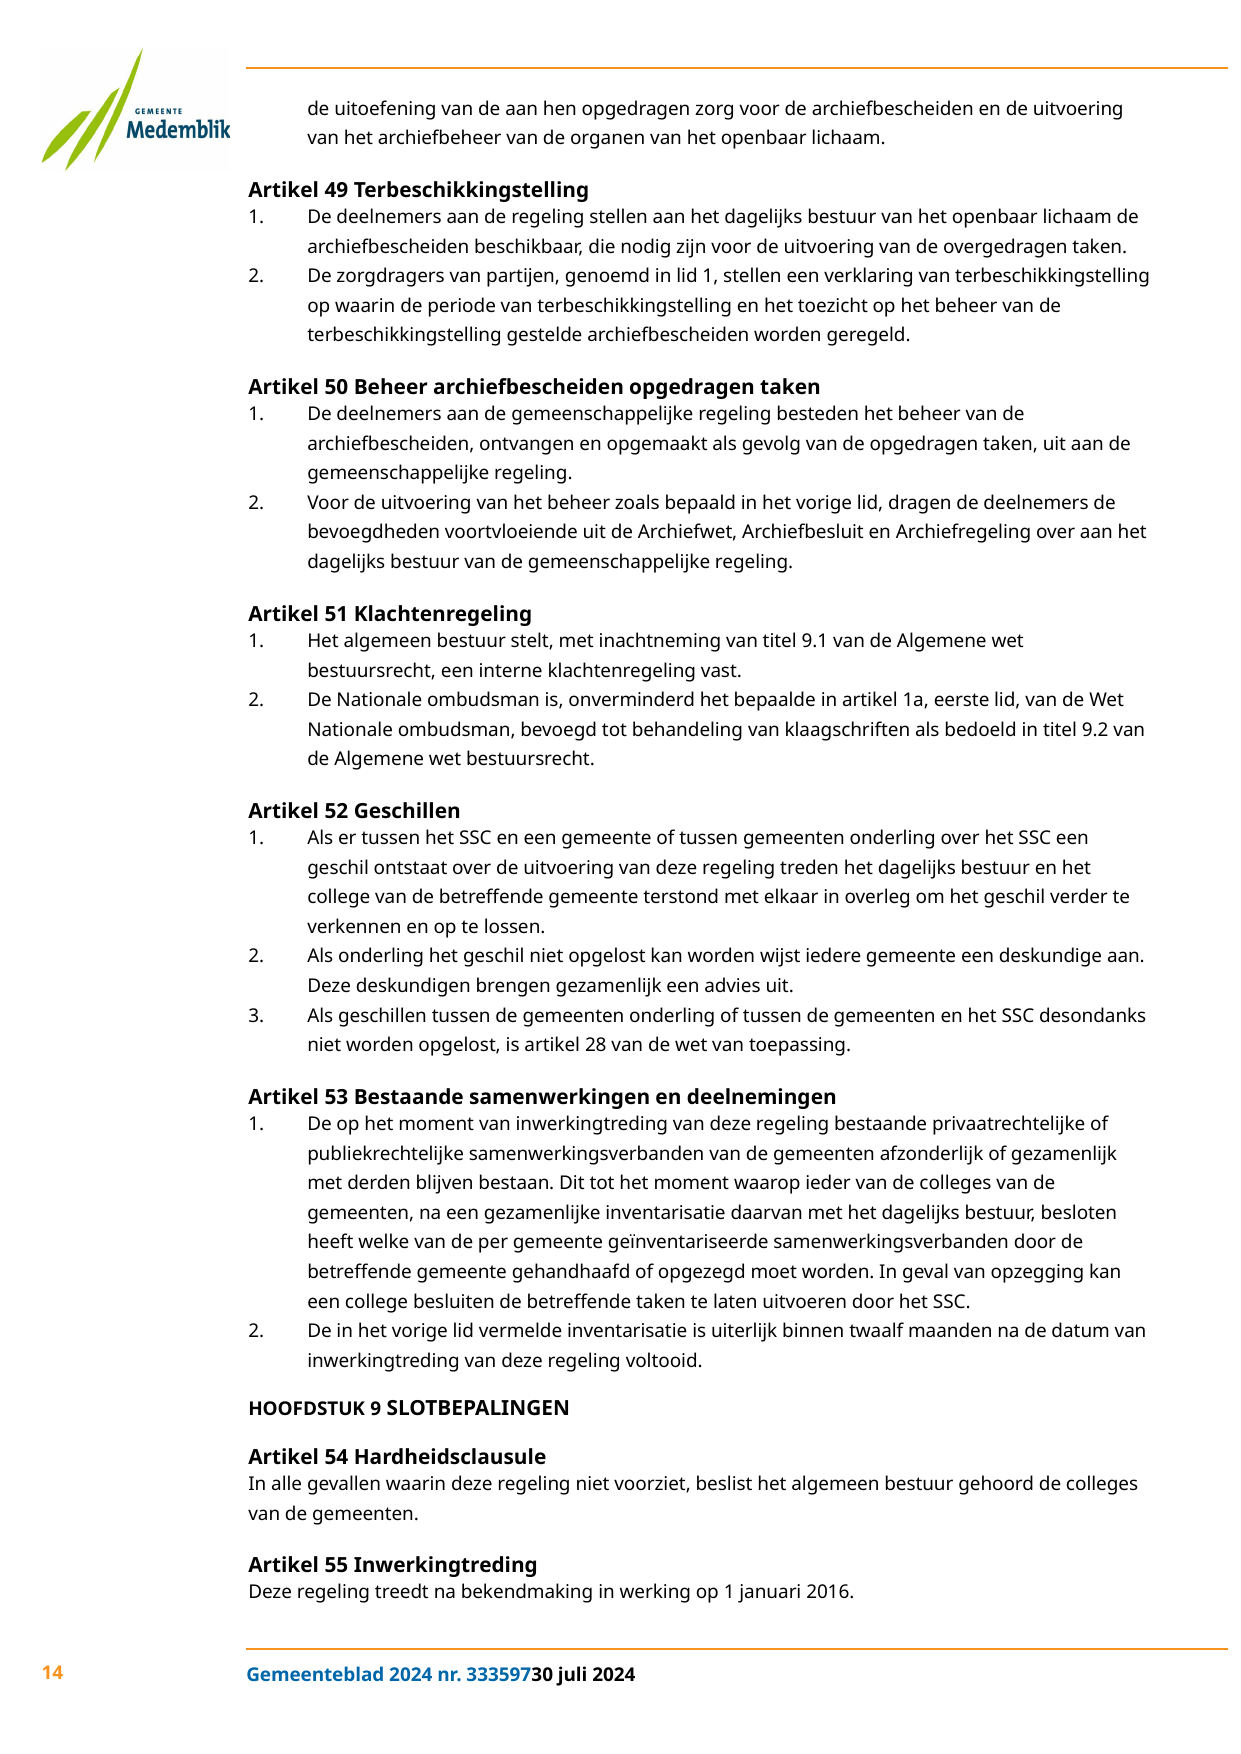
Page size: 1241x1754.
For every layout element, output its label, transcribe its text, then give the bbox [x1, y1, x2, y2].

text Artikel 54 Hardheidsclausule [248, 1442, 1152, 1470]
text Artikel 53 Bestaande samenwerkingen en deelnemingen [248, 1082, 1152, 1110]
list De zorgdragers van partijen, genoemd in lid 1, stellen een verklaring van terbeschikkingstelling op waarin de periode van terbeschikkingstelling en het toezicht op het beheer van de terbeschikkingstelling gestelde archiefbescheiden worden geregeld. [248, 262, 1152, 347]
text Artikel 51 Klachtenregeling [248, 599, 1152, 627]
text Deze regeling treedt na bekendmaking in werking op 1 januari 2016. [248, 1579, 1152, 1604]
list De deelnemers aan de gemeenschappelijke regeling besteden het beheer van de archiefbescheiden, ontvangen en opgemaakt als gevolg van de opgedragen taken, uit aan de gemeenschappelijke regeling. [248, 400, 1152, 485]
text Artikel 49 Terbeschikkingstelling [248, 175, 1152, 203]
list Als onderling het geschil niet opgelost kan worden wijst iedere gemeente een deskundige aan. Deze deskundigen brengen gezamenlijk een advies uit. [248, 943, 1152, 998]
list De Nationale ombudsman is, onverminderd het bepaalde in artikel 1a, eerste lid, van de Wet Nationale ombudsman, bevoegd tot behandeling van klaagschriften als bedoeld in titel 9.2 van de Algemene wet bestuursrecht. [248, 686, 1152, 771]
text Artikel 52 Geschillen [248, 796, 1152, 824]
text Artikel 50 Beheer archiefbescheiden opgedragen taken [248, 372, 1152, 400]
text In alle gevallen waarin deze regeling niet voorziet, beslist het algemeen bestuur gehoord de colleges van de gemeenten. [248, 1470, 1152, 1526]
list de uitoefening van de aan hen opgedragen zorg voor de archiefbescheiden en de uitvoering van het archiefbeheer van de organen van het openbaar lichaam. [248, 95, 1152, 150]
picture [41, 47, 231, 172]
list Als geschillen tussen de gemeenten onderling of tussen de gemeenten en het SSC desondanks niet worden opgelost, is artikel 28 van de wet van toepassing. [248, 1002, 1152, 1057]
list Als er tussen het SSC en een gemeente of tussen gemeenten onderling over het SSC een geschil ontstaat over de uitvoering van deze regeling treden het dagelijks bestuur en het college van de betreffende gemeente terstond met elkaar in overleg om het geschil verder te verkennen en op te lossen. [248, 824, 1152, 939]
list De in het vorige lid vermelde inventarisatie is uiterlijk binnen twaalf maanden na de datum van inwerkingtreding van deze regeling voltooid. [248, 1317, 1152, 1373]
list Het algemeen bestuur stelt, met inachtneming van titel 9.1 van de Algemene wet bestuursrecht, een interne klachtenregeling vast. [248, 627, 1152, 682]
text Artikel 55 Inwerkingtreding [248, 1550, 1152, 1579]
list De op het moment van inwerkingtreding van deze regeling bestaande privaatrechtelijke of publiekrechtelijke samenwerkingsverbanden van de gemeenten afzonderlijk of gezamenlijk met derden blijven bestaan. Dit tot het moment waarop ieder van de colleges van de gemeenten, na een gezamenlijke inventarisatie daarvan met het dagelijks bestuur, besloten heeft welke van de per gemeente geïnventariseerde samenwerkingsverbanden door de betreffende gemeente gehandhaafd of opgezegd moet worden. In geval van opzegging kan een college besluiten de betreffende taken te laten uitvoeren door het SSC. [248, 1110, 1152, 1313]
list Voor de uitvoering van het beheer zoals bepaald in het vorige lid, dragen de deelnemers de bevoegdheden voortvloeiende uit de Archiefwet, Archiefbesluit en Archiefregeling over aan het dagelijks bestuur van de gemeenschappelijke regeling. [248, 489, 1152, 574]
list De deelnemers aan de regeling stellen aan het dagelijks bestuur van het openbaar lichaam de archiefbescheiden beschikbaar, die nodig zijn voor de uitvoering van de overgedragen taken. [248, 203, 1152, 258]
text HOOFDSTUK 9 SLOTBEPALINGEN [248, 1393, 1152, 1421]
